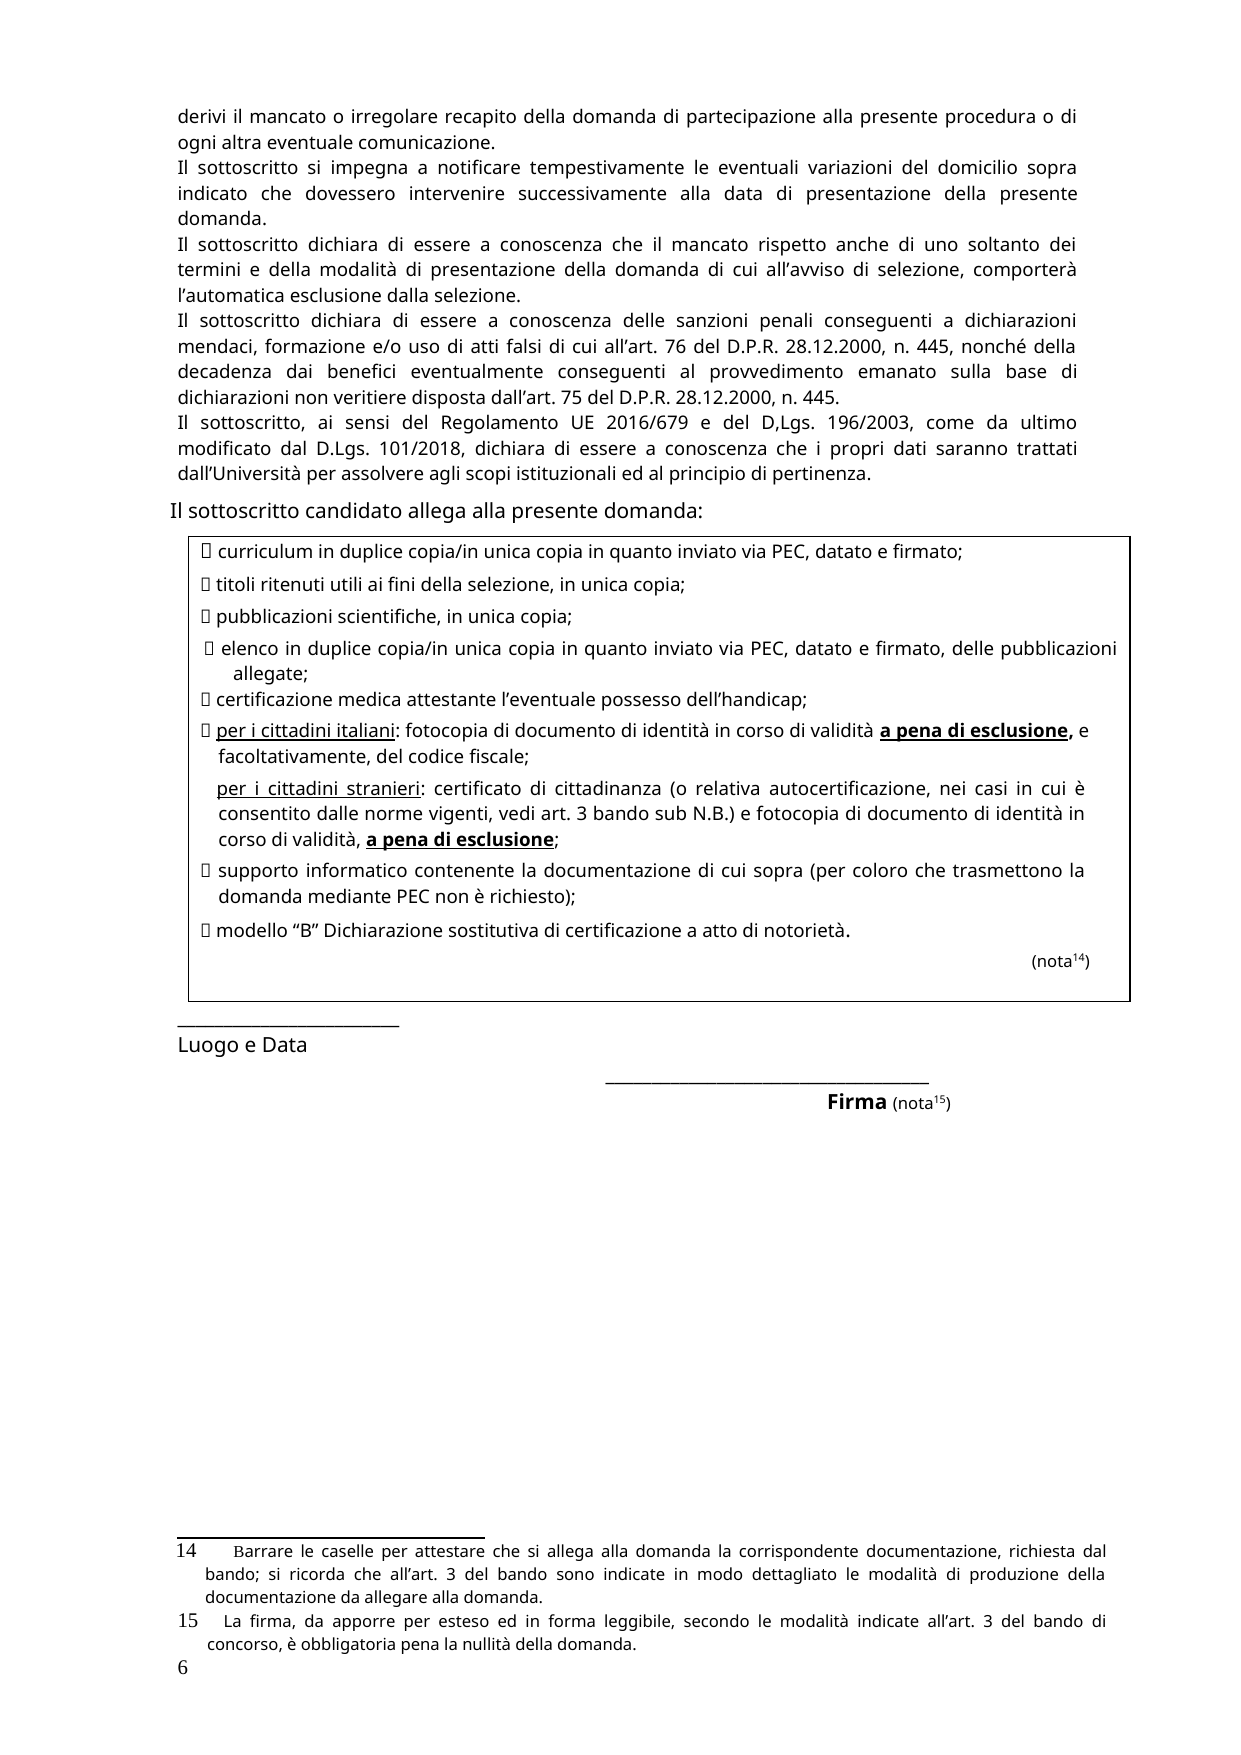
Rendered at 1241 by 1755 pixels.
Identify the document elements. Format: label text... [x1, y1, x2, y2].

text La firma, da apporre per esteso ed in forma leggibile, secondo le modalità indicate all’art. 3 del bando di concorso, è obbligatoria pena la nullità della domanda. [177, 1608, 1107, 1655]
text Firma (nota) [177, 1087, 1078, 1116]
text Il sottoscritto dichiara di essere a conoscenza che il mancato rispetto anche di uno soltanto dei termini e della modalità di presentazione della domanda di cui all’avviso di selezione, comporterà l’automatica esclusione dalla selezione. [177, 231, 1078, 308]
text Il sottoscritto candidato allega alla presente domanda: [170, 497, 1142, 525]
text Il sottoscritto dichiara di essere a conoscenza delle sanzioni penali conseguenti a dichiarazioni mendaci, formazione e/o uso di atti falsi di cui all’art. 76 del D.P.R. 28.12.2000, n. 445, nonché della decadenza dai benefici eventualmente conseguenti al provvedimento emanato sulla base di dichiarazioni non veritiere disposta dall’art. 75 del D.P.R. 28.12.2000, n. 445. [177, 308, 1078, 410]
table_header  curriculum in duplice copia/in unica copia in quanto inviato via PEC, datato e firmato;  titoli ritenuti utili ai fini della selezione, in unica copia;  pubblicazioni scientifiche, in unica copia;  elenco in duplice copia/in unica copia in quanto inviato via PEC, datato e firmato, delle pubblicazioni allegate;  certificazione medica attestante l’eventuale possesso dell’handicap;  per i cittadini italiani: fotocopia di documento di identità in corso di validità a pena di esclusione, e facoltativamente, del codice fiscale; per i cittadini stranieri: certificato di cittadinanza (o relativa autocertificazione, nei casi in cui è consentito dalle norme vigenti, vedi art. 3 bando sub N.B.) e fotocopia di documento di identità in corso di validità, a pena di esclusione;  supporto informatico contenente la documentazione di cui sopra (per coloro che trasmettono la domanda mediante PEC non è richiesto);  modello “B” Dichiarazione sostitutiva di certificazione a atto di notorietà. (nota) [189, 537, 1129, 1001]
text Il sottoscritto, ai sensi del Regolamento UE 2016/679 e del D,Lgs. 196/2003, come da ultimo modificato dal D.Lgs. 101/2018, dichiara di essere a conoscenza che i propri dati saranno trattati dall’Università per assolvere agli scopi istituzionali ed al principio di pertinenza. [177, 410, 1078, 486]
text ___________________________________ [177, 1059, 1078, 1087]
text Luogo e Data [177, 1030, 1078, 1059]
text Il sottoscritto si impegna a notificare tempestivamente le eventuali variazioni del domicilio sopra indicato che dovessero intervenire successivamente alla data di presentazione della presente domanda. [177, 154, 1078, 231]
text ________________________ [177, 1002, 1078, 1030]
text derivi il mancato o irregolare recapito della domanda di partecipazione alla presente procedura o di ogni altra eventuale comunicazione. [177, 103, 1078, 154]
